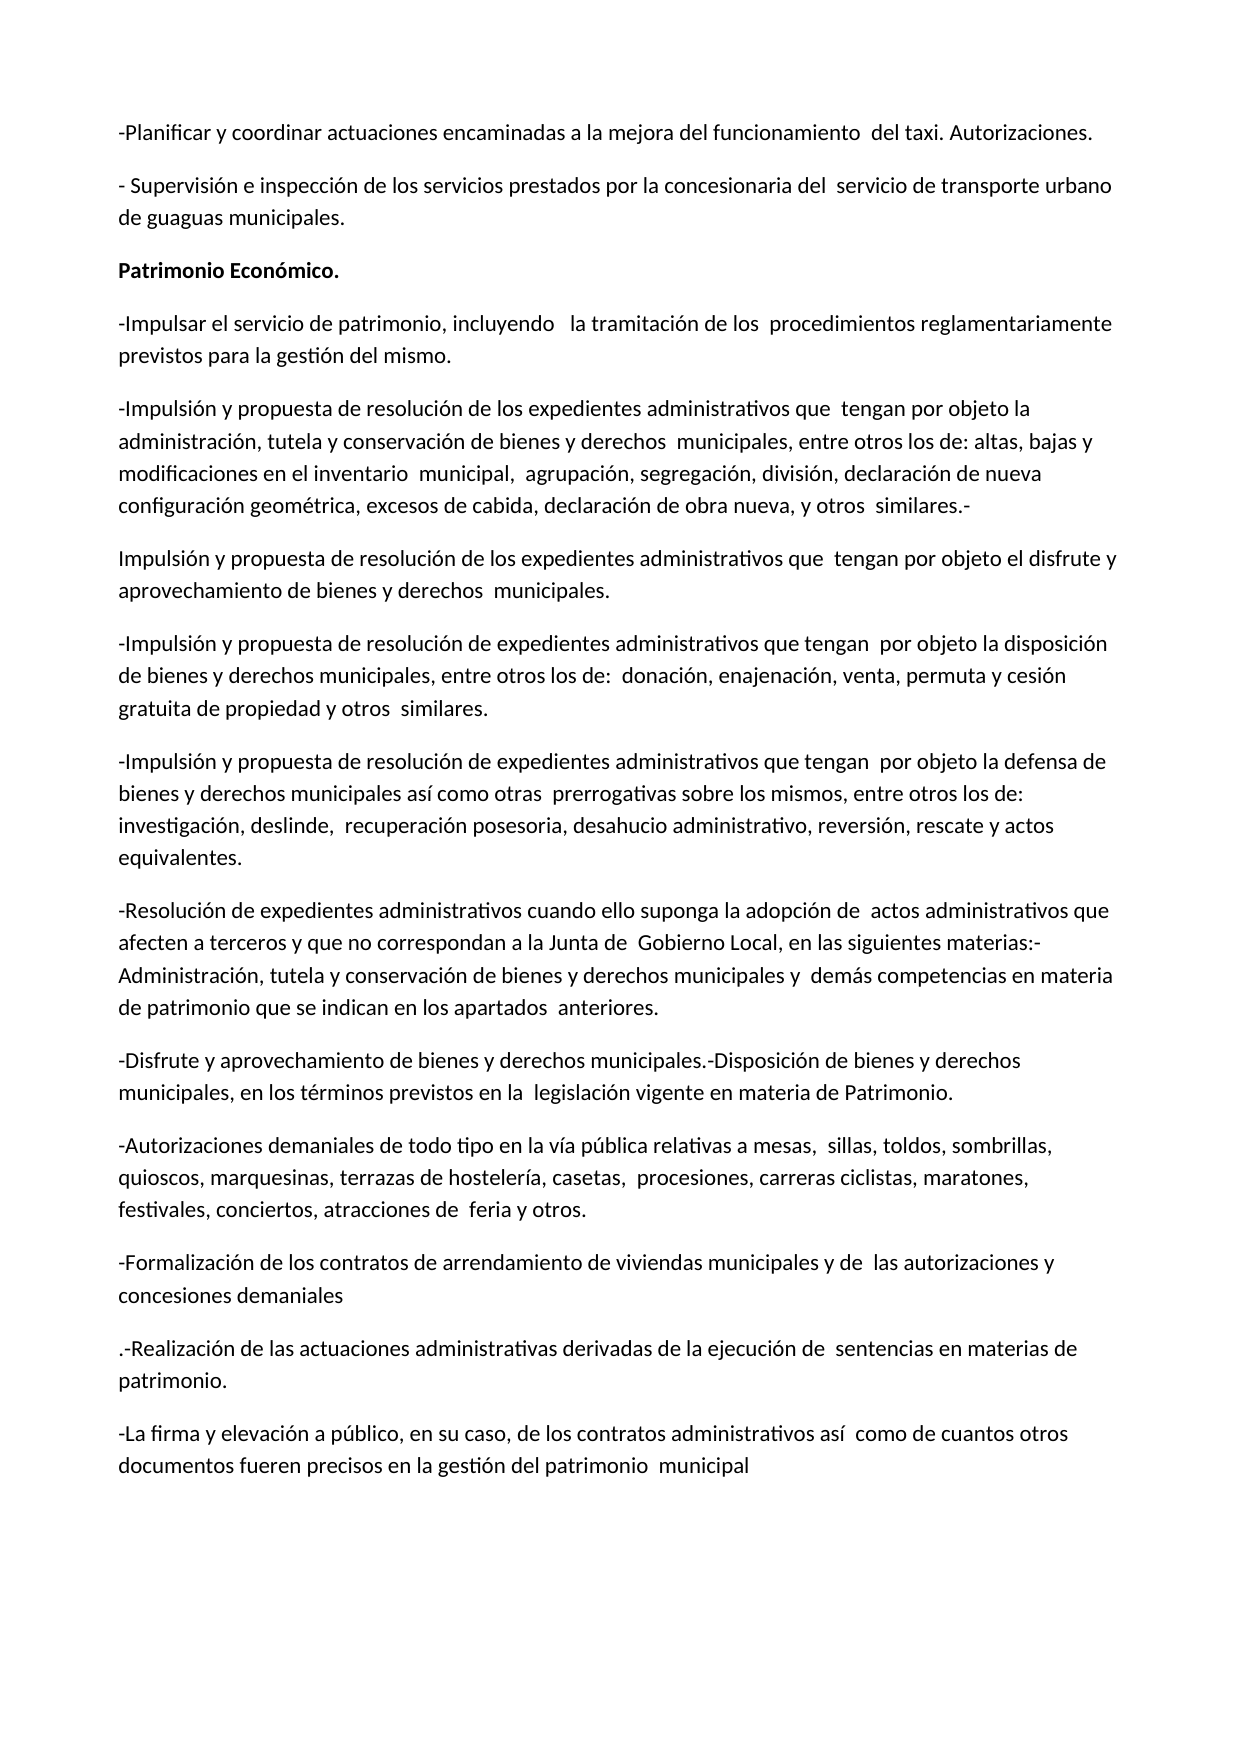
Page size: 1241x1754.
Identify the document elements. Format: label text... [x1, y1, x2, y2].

text -Impulsión y propuesta de resolución de expedientes administrativos que tengan por objeto la disposición de bienes y derechos municipales, entre otros los de: donación, enajenación, venta, permuta y cesión gratuita de propiedad y otros similares. [118, 629, 1122, 722]
text .-Realización de las actuaciones administrativas derivadas de la ejecución de sentencias en materias de patrimonio. [118, 1334, 1122, 1394]
text -Impulsión y propuesta de resolución de los expedientes administrativos que tengan por objeto la administración, tutela y conservación de bienes y derechos municipales, entre otros los de: altas, bajas y modificaciones en el inventario municipal, agrupación, segregación, división, declaración de nueva configuración geométrica, excesos de cabida, declaración de obra nueva, y otros similares.- [118, 394, 1122, 519]
text -Autorizaciones demaniales de todo tipo en la vía pública relativas a mesas, sillas, toldos, sombrillas, quioscos, marquesinas, terrazas de hostelería, casetas, procesiones, carreras ciclistas, maratones, festivales, conciertos, atracciones de feria y otros. [118, 1131, 1122, 1223]
text Patrimonio Económico. [118, 256, 1122, 284]
text -Impulsar el servicio de patrimonio, incluyendo la tramitación de los procedimientos reglamentariamente previstos para la gestión del mismo. [118, 309, 1122, 369]
text -Resolución de expedientes administrativos cuando ello suponga la adopción de actos administrativos que afecten a terceros y que no correspondan a la Junta de Gobierno Local, en las siguientes materias:-Administración, tutela y conservación de bienes y derechos municipales y demás competencias en materia de patrimonio que se indican en los apartados anteriores. [118, 896, 1122, 1021]
text -Disfrute y aprovechamiento de bienes y derechos municipales.-Disposición de bienes y derechos municipales, en los términos previstos en la legislación vigente en materia de Patrimonio. [118, 1046, 1122, 1106]
text -La firma y elevación a público, en su caso, de los contratos administrativos así como de cuantos otros documentos fueren precisos en la gestión del patrimonio municipal [118, 1419, 1122, 1479]
text -Impulsión y propuesta de resolución de expedientes administrativos que tengan por objeto la defensa de bienes y derechos municipales así como otras prerrogativas sobre los mismos, entre otros los de: investigación, deslinde, recuperación posesoria, desahucio administrativo, reversión, rescate y actos equivalentes. [118, 747, 1122, 871]
text -Formalización de los contratos de arrendamiento de viviendas municipales y de las autorizaciones y concesiones demaniales [118, 1248, 1122, 1309]
text - Supervisión e inspección de los servicios prestados por la concesionaria del servicio de transporte urbano de guaguas municipales. [118, 171, 1122, 231]
text -Planificar y coordinar actuaciones encaminadas a la mejora del funcionamiento del taxi. Autorizaciones. [118, 118, 1122, 146]
text Impulsión y propuesta de resolución de los expedientes administrativos que tengan por objeto el disfrute y aprovechamiento de bienes y derechos municipales. [118, 544, 1122, 604]
